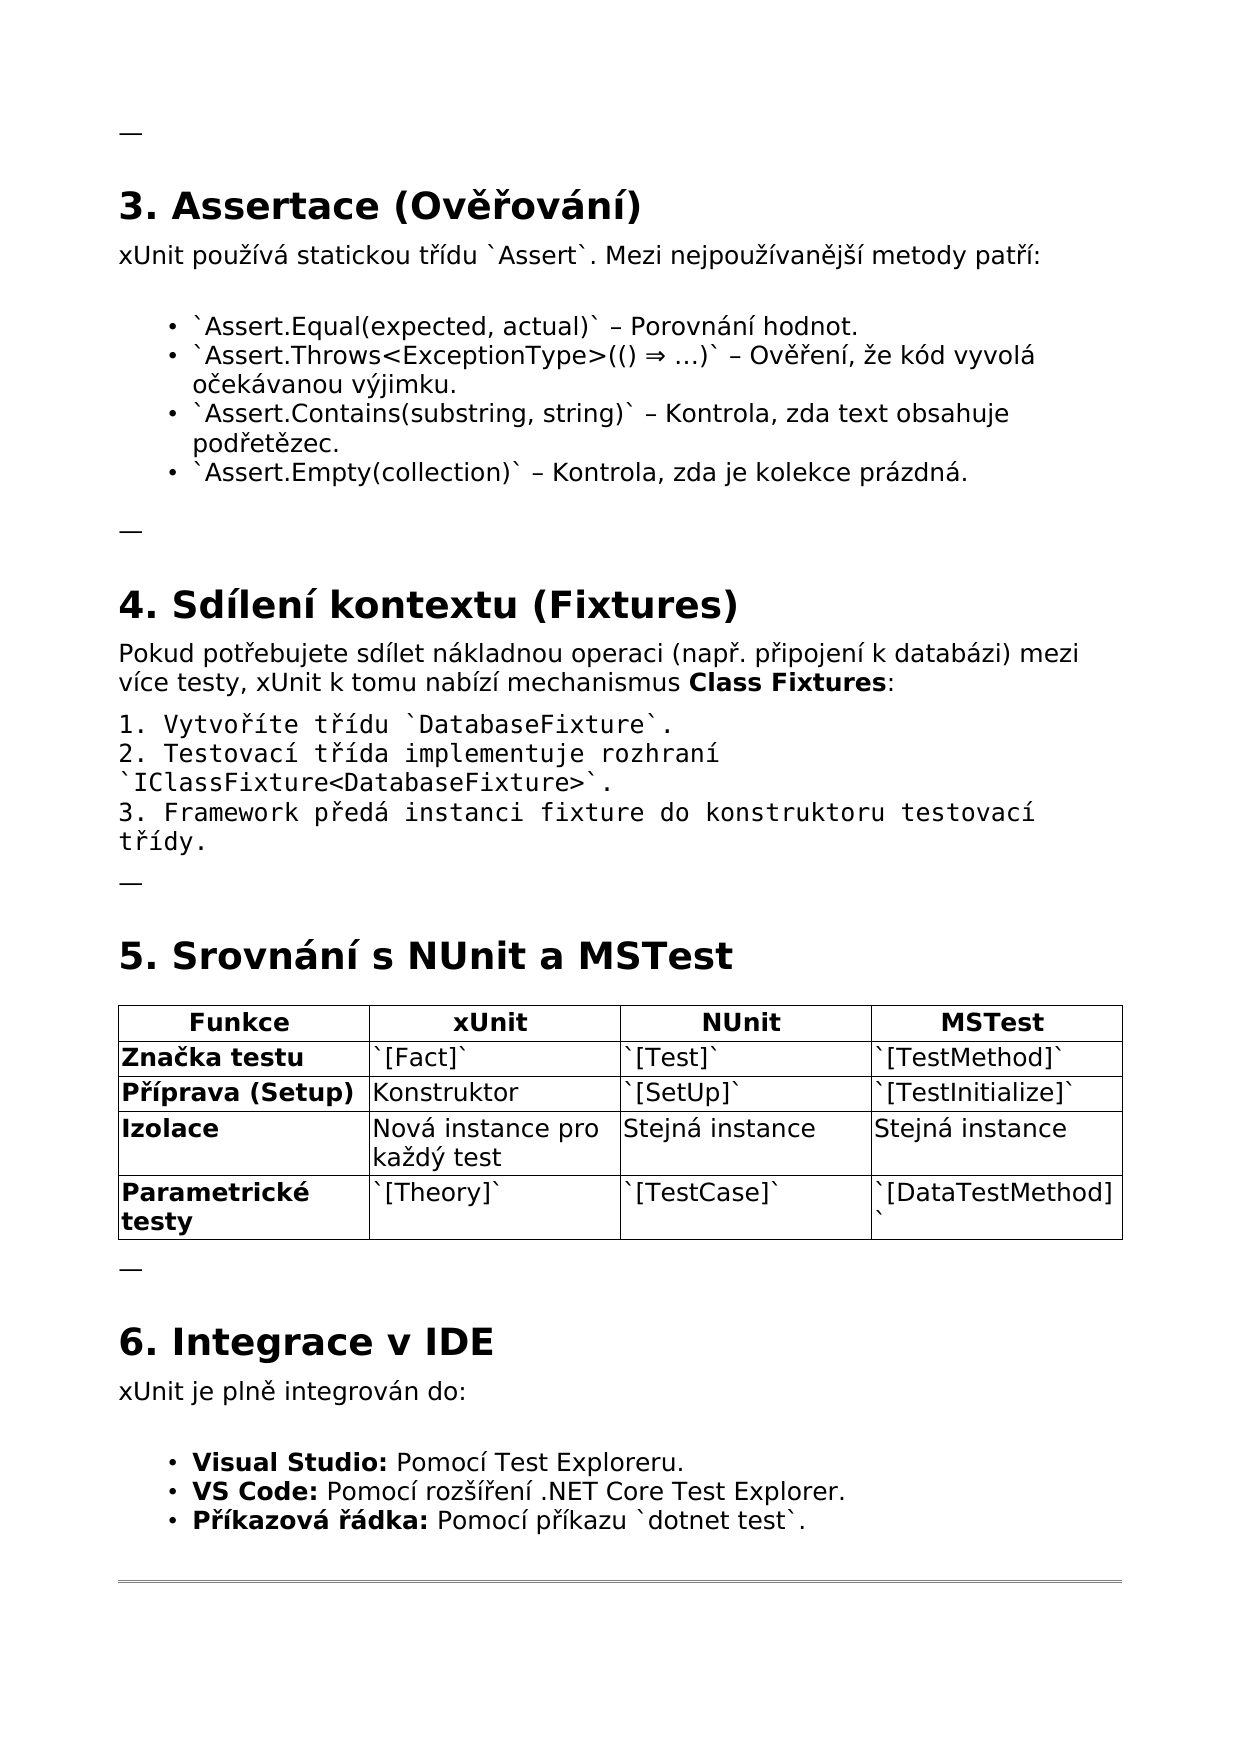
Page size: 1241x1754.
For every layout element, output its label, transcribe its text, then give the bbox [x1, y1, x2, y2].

table_cell `[Test]` [621, 1042, 871, 1076]
table_header MSTest [872, 1006, 1122, 1041]
subtitle 6. Integrace v IDE [118, 1321, 1122, 1364]
table_cell Nová instance pro každý test [370, 1112, 620, 1175]
text Pokud potřebujete sdílet nákladnou operaci (např. připojení k databázi) mezi více testy, xUnit k tomu nabízí mechanismus Class Fixtures: [118, 639, 1122, 698]
table_header NUnit [621, 1006, 871, 1041]
table_cell Izolace [119, 1112, 369, 1175]
text — [118, 118, 1122, 147]
text xUnit je plně integrován do: [118, 1377, 1122, 1406]
table_cell Stejná instance [872, 1112, 1122, 1175]
table_cell `[SetUp]` [621, 1077, 871, 1111]
table_cell Stejná instance [621, 1112, 871, 1175]
subtitle 5. Srovnání s NUnit a MSTest [118, 934, 1122, 978]
table_cell Značka testu [119, 1042, 369, 1076]
table_cell `[Theory]` [370, 1176, 620, 1239]
list Příkazová řádka: Pomocí příkazu `dotnet test`. [177, 1506, 1122, 1536]
table_header xUnit [370, 1006, 620, 1041]
table_cell `[TestMethod]` [872, 1042, 1122, 1076]
text — [118, 517, 1122, 546]
text — [118, 868, 1122, 897]
table_cell Příprava (Setup) [119, 1077, 369, 1111]
list `Assert.Contains(substring, string)` – Kontrola, zda text obsahuje podřetězec. [177, 399, 1122, 458]
table_cell Parametrické testy [119, 1176, 369, 1239]
table_cell Konstruktor [370, 1077, 620, 1111]
table_cell `[Fact]` [370, 1042, 620, 1076]
table_cell `[DataTestMethod]` [872, 1176, 1122, 1239]
table_cell `[TestCase]` [621, 1176, 871, 1239]
text — [118, 1254, 1122, 1283]
subtitle 4. Sdílení kontextu (Fixtures) [118, 583, 1122, 627]
list `Assert.Empty(collection)` – Kontrola, zda je kolekce prázdná. [177, 458, 1122, 487]
subtitle 3. Assertace (Ověřování) [118, 185, 1122, 228]
list VS Code: Pomocí rozšíření .NET Core Test Explorer. [177, 1477, 1122, 1506]
list `Assert.Throws<ExceptionType>(() ⇒ …)` – Ověření, že kód vyvolá očekávanou výjimku. [177, 341, 1122, 399]
text xUnit používá statickou třídu `Assert`. Mezi nejpoužívanější metody patří: [118, 241, 1122, 270]
text 1. Vytvoříte třídu `DatabaseFixture`. 2. Testovací třída implementuje rozhraní `IClassFixture<DatabaseFixture>`. 3. Framework předá instanci fixture do konstruktoru testovací třídy. [118, 710, 1122, 856]
list `Assert.Equal(expected, actual)` – Porovnání hodnot. [177, 312, 1122, 341]
list Visual Studio: Pomocí Test Exploreru. [177, 1448, 1122, 1477]
table_header Funkce [119, 1006, 369, 1041]
table_cell `[TestInitialize]` [872, 1077, 1122, 1111]
